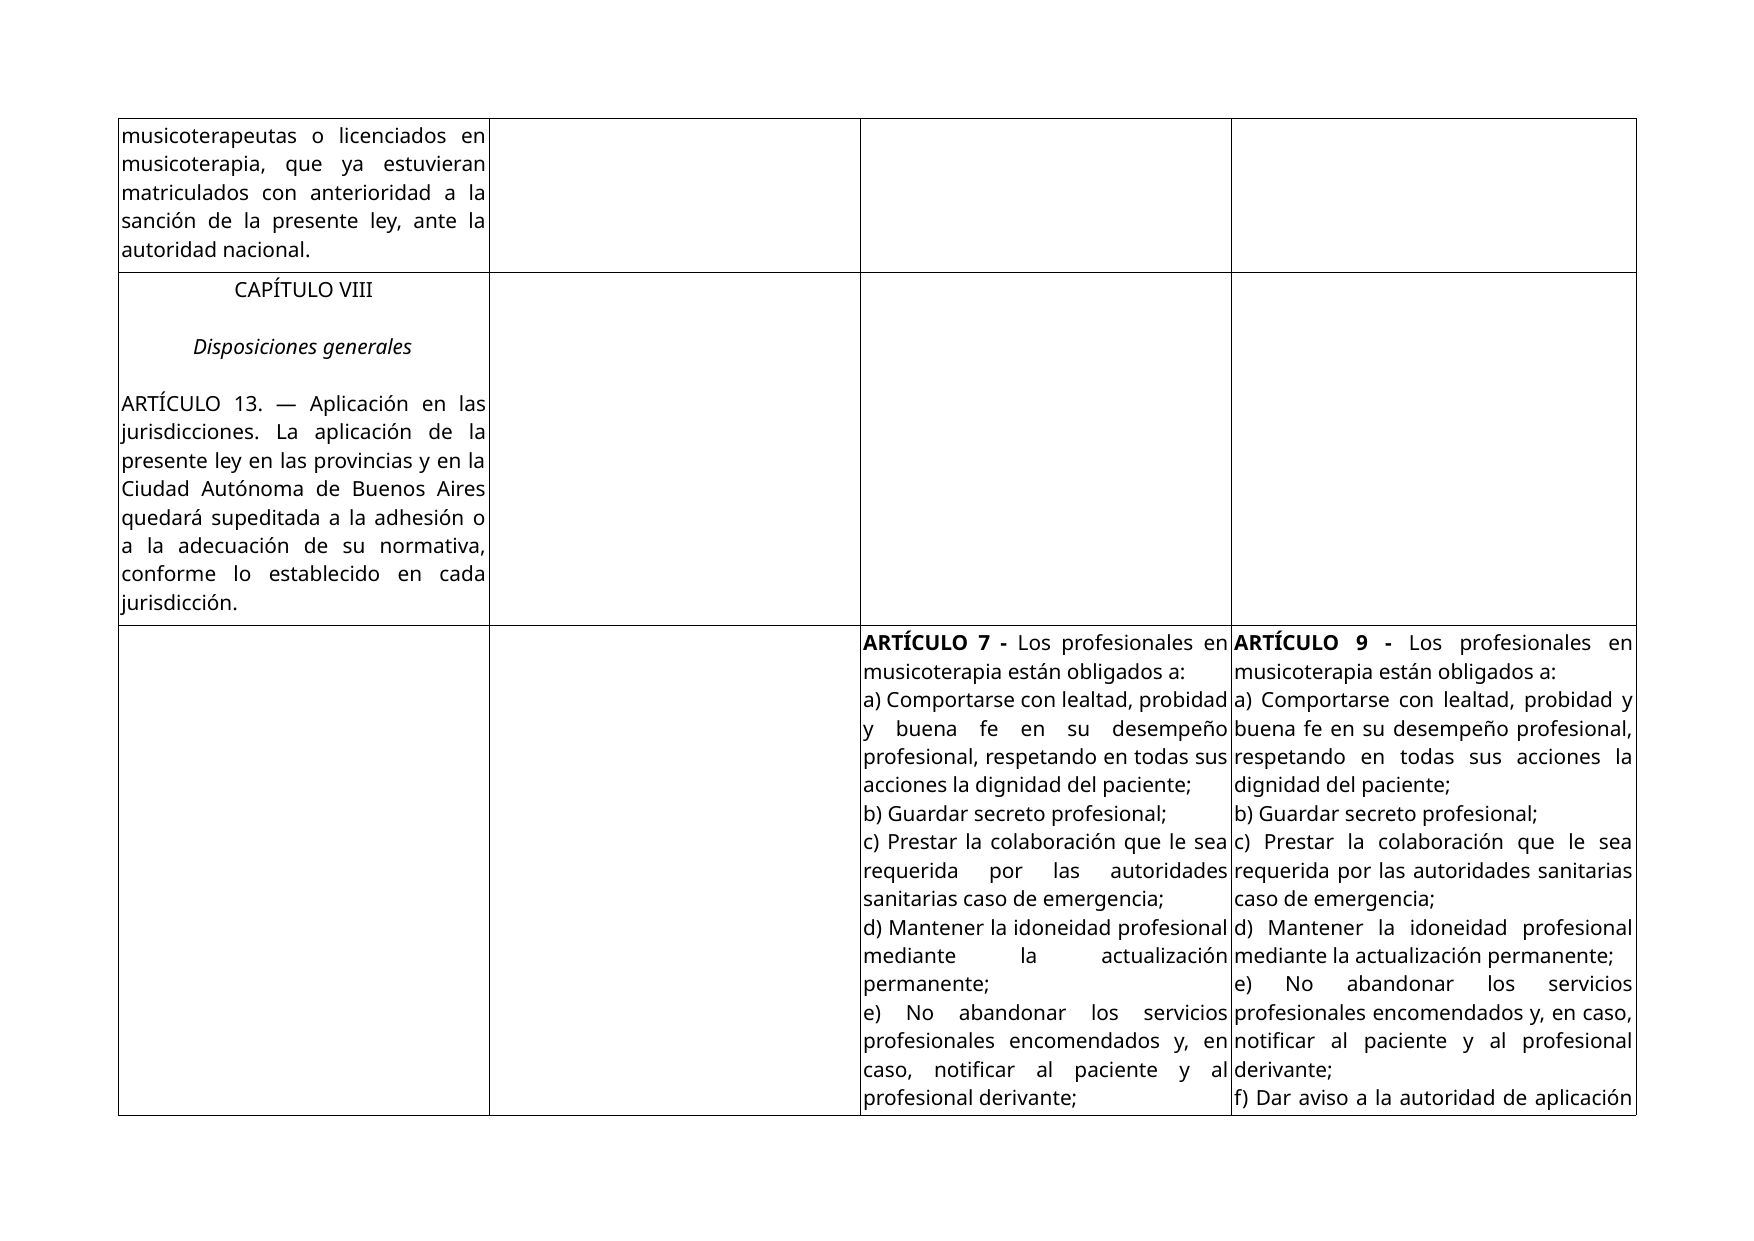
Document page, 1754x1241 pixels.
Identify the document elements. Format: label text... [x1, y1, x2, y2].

table_cell ARTÍCULO 7 - Los profesionales en musicoterapia están obligados a: a) Comportarse con lealtad, probidad y buena fe en su desempeño profesional, respetando en todas sus acciones la dignidad del paciente; b) Guardar secreto profesional; c) Prestar la colaboración que le sea requerida por las autoridades sanitarias caso de emergencia; d) Mantener la idoneidad profesional mediante la actualización permanente; e) No abandonar los servicios profesionales encomendados y, en caso, notificar al paciente y al profesional derivante; [861, 626, 1231, 1115]
table_cell [119, 626, 489, 1115]
table_cell [490, 273, 860, 625]
table_cell [1232, 119, 1636, 272]
table_cell CAPÍTULO VIII Disposiciones generales ARTÍCULO 13. — Aplicación en las jurisdicciones. La aplicación de la presente ley en las provincias y en la Ciudad Autónoma de Buenos Aires quedará supeditada a la adhesión o a la adecuación de su normativa, conforme lo establecido en cada jurisdicción. [119, 273, 489, 625]
table_cell ARTÍCULO 9 - Los profesionales en musicoterapia están obligados a: a) Comportarse con lealtad, probidad y buena fe en su desempeño profesional, respetando en todas sus acciones la dignidad del paciente; b) Guardar secreto profesional; c) Prestar la colaboración que le sea requerida por las autoridades sanitarias caso de emergencia; d) Mantener la idoneidad profesional mediante la actualización permanente; e) No abandonar los servicios profesionales encomendados y, en caso, notificar al paciente y al profesional derivante; f) Dar aviso a la autoridad de aplicación [1232, 626, 1636, 1115]
table_cell [861, 119, 1231, 272]
table_cell [861, 273, 1231, 625]
table_cell [490, 119, 860, 272]
table_cell [490, 626, 860, 1115]
table_cell musicoterapeutas o licenciados en musicoterapia, que ya estuvieran matriculados con anterioridad a la sanción de la presente ley, ante la autoridad nacional. [119, 119, 489, 272]
table_cell [1232, 273, 1636, 625]
